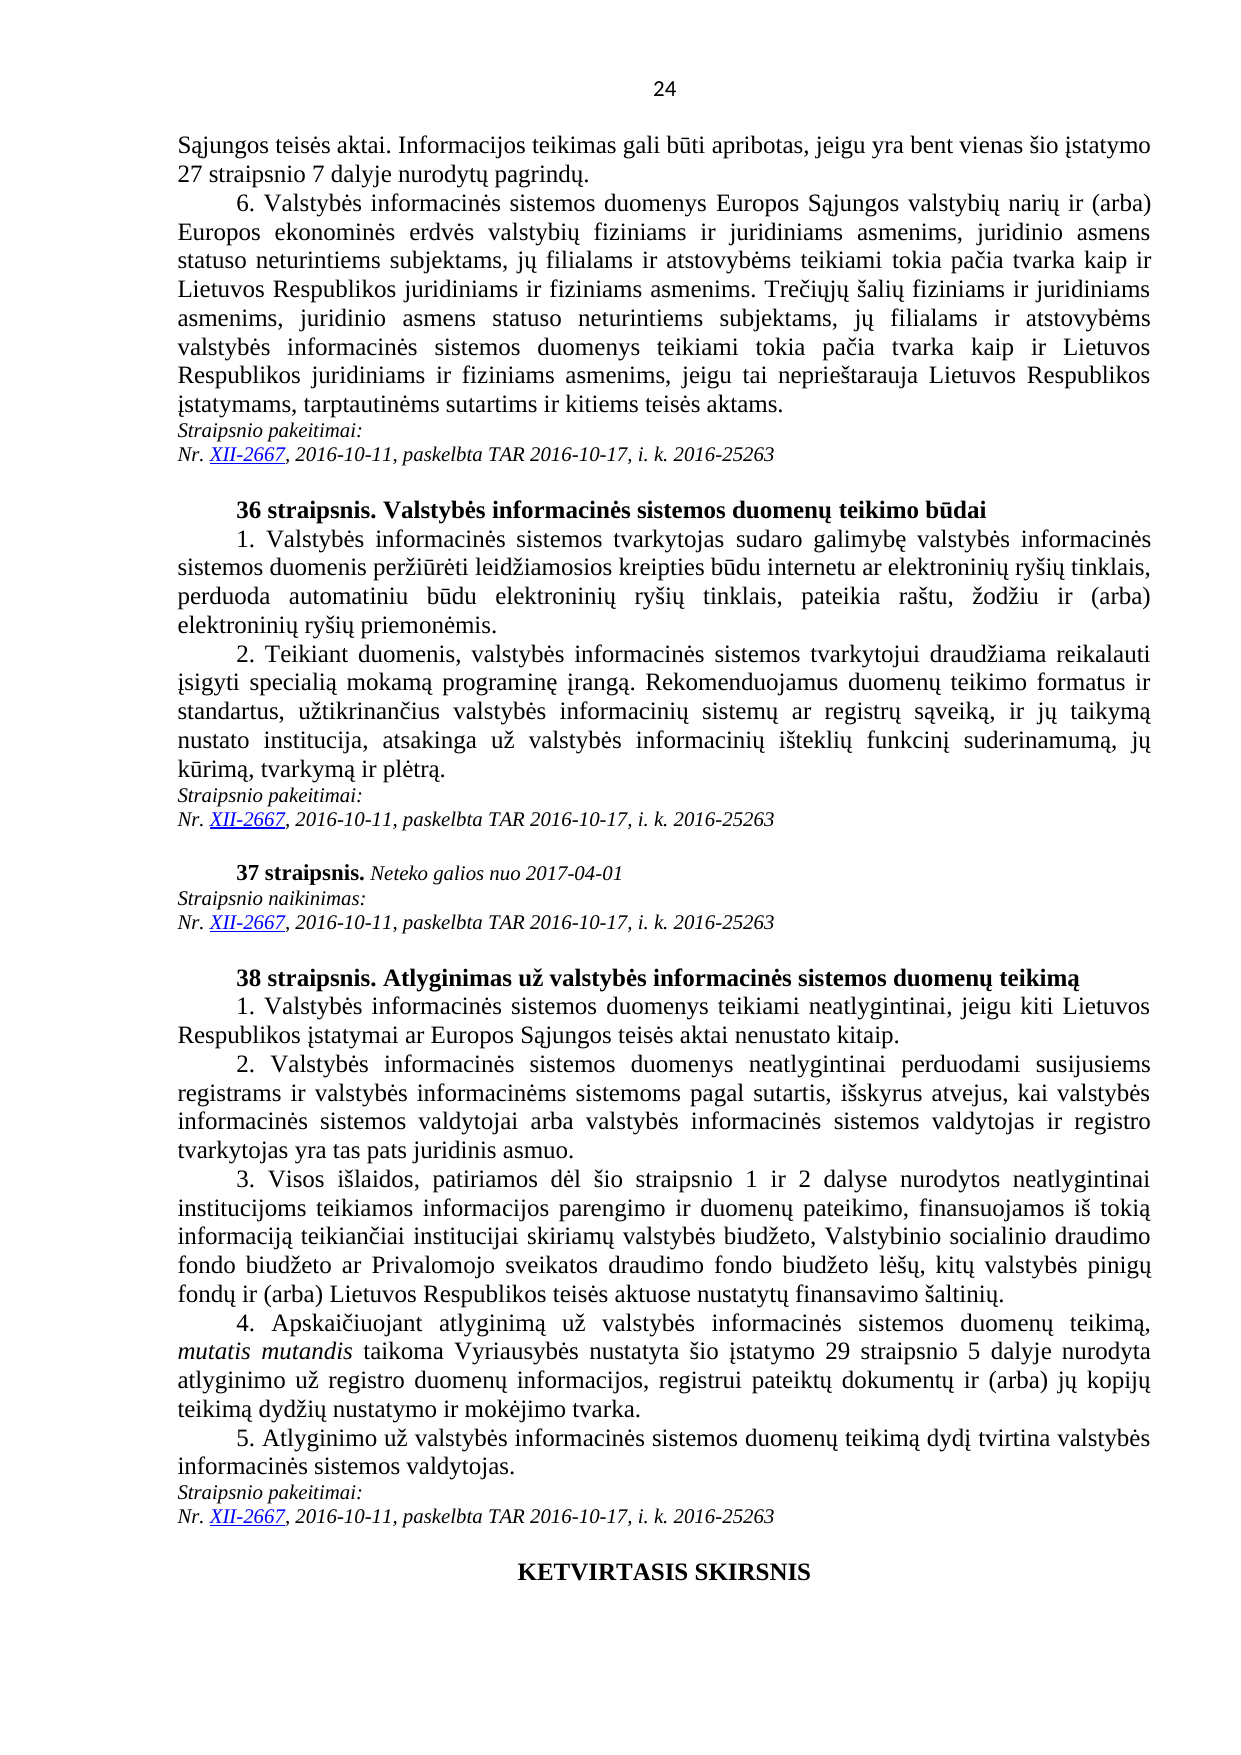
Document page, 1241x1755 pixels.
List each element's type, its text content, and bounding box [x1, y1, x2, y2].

text Straipsnio naikinimas: [177, 886, 1152, 910]
text Straipsnio pakeitimai: [177, 1480, 1152, 1504]
text 6. Valstybės informacinės sistemos duomenys Europos Sąjungos valstybių narių ir (arba) Europos ekonominės erdvės valstybių fiziniams ir juridiniams asmenims, juridinio asmens statuso neturintiems subjektams, jų filialams ir atstovybėms teikiami tokia pačia tvarka kaip ir Lietuvos Respublikos juridiniams ir fiziniams asmenims. Trečiųjų šalių fiziniams ir juridiniams asmenims, juridinio asmens statuso neturintiems subjektams, jų filialams ir atstovybėms valstybės informacinės sistemos duomenys teikiami tokia pačia tvarka kaip ir Lietuvos Respublikos juridiniams ir fiziniams asmenims, jeigu tai neprieštarauja Lietuvos Respublikos įstatymams, tarptautinėms sutartims ir kitiems teisės aktams. [177, 188, 1152, 418]
text 5. Atlyginimo už valstybės informacinės sistemos duomenų teikimą dydį tvirtina valstybės informacinės sistemos valdytojas. [177, 1423, 1152, 1480]
text Sąjungos teisės aktai. Informacijos teikimas gali būti apribotas, jeigu yra bent vienas šio įstatymo 27 straipsnio 7 dalyje nurodytų pagrindų. [177, 131, 1152, 188]
text 3. Visos išlaidos, patiriamos dėl šio straipsnio 1 ir 2 dalyse nurodytos neatlygintinai institucijoms teikiamos informacijos parengimo ir duomenų pateikimo, finansuojamos iš tokią informaciją teikiančiai institucijai skiriamų valstybės biudžeto, Valstybinio socialinio draudimo fondo biudžeto ar Privalomojo sveikatos draudimo fondo biudžeto lėšų, kitų valstybės pinigų fondų ir (arba) Lietuvos Respublikos teisės aktuose nustatytų finansavimo šaltinių. [177, 1164, 1152, 1308]
text 37 straipsnis. Neteko galios nuo 2017-04-01 [177, 859, 1152, 886]
text 1. Valstybės informacinės sistemos duomenys teikiami neatlygintinai, jeigu kiti Lietuvos Respublikos įstatymai ar Europos Sąjungos teisės aktai nenustato kitaip. [177, 991, 1152, 1049]
text Nr. XII-2667, 2016-10-11, paskelbta TAR 2016-10-17, i. k. 2016-25263 [177, 807, 1152, 831]
text 36 straipsnis. Valstybės informacinės sistemos duomenų teikimo būdai [177, 495, 1152, 524]
text Straipsnio pakeitimai: [177, 418, 1152, 442]
text Straipsnio pakeitimai: [177, 782, 1152, 807]
text 38 straipsnis. Atlyginimas už valstybės informacinės sistemos duomenų teikimą [177, 963, 1152, 991]
text Nr. XII-2667, 2016-10-11, paskelbta TAR 2016-10-17, i. k. 2016-25263 [177, 1504, 1152, 1528]
text Nr. XII-2667, 2016-10-11, paskelbta TAR 2016-10-17, i. k. 2016-25263 [177, 442, 1152, 466]
text 2. Valstybės informacinės sistemos duomenys neatlygintinai perduodami susijusiems registrams ir valstybės informacinėms sistemoms pagal sutartis, išskyrus atvejus, kai valstybės informacinės sistemos valdytojai arba valstybės informacinės sistemos valdytojas ir registro tvarkytojas yra tas pats juridinis asmuo. [177, 1049, 1152, 1164]
text 1. Valstybės informacinės sistemos tvarkytojas sudaro galimybę valstybės informacinės sistemos duomenis peržiūrėti leidžiamosios kreipties būdu internetu ar elektroninių ryšių tinklais, perduoda automatiniu būdu elektroninių ryšių tinklais, pateikia raštu, žodžiu ir (arba) elektroninių ryšių priemonėmis. [177, 524, 1152, 639]
text Nr. XII-2667, 2016-10-11, paskelbta TAR 2016-10-17, i. k. 2016-25263 [177, 910, 1152, 934]
text KETVIRTASIS SKIRSNIS [177, 1557, 1152, 1586]
text 2. Teikiant duomenis, valstybės informacinės sistemos tvarkytojui draudžiama reikalauti įsigyti specialią mokamą programinę įrangą. Rekomenduojamus duomenų teikimo formatus ir standartus, užtikrinančius valstybės informacinių sistemų ar registrų sąveiką, ir jų taikymą nustato institucija, atsakinga už valstybės informacinių išteklių funkcinį suderinamumą, jų kūrimą, tvarkymą ir plėtrą. [177, 639, 1152, 782]
text 4. Apskaičiuojant atlyginimą už valstybės informacinės sistemos duomenų teikimą, mutatis mutandis taikoma Vyriausybės nustatyta šio įstatymo 29 straipsnio 5 dalyje nurodyta atlyginimo už registro duomenų informacijos, registrui pateiktų dokumentų ir (arba) jų kopijų teikimą dydžių nustatymo ir mokėjimo tvarka. [177, 1308, 1152, 1423]
